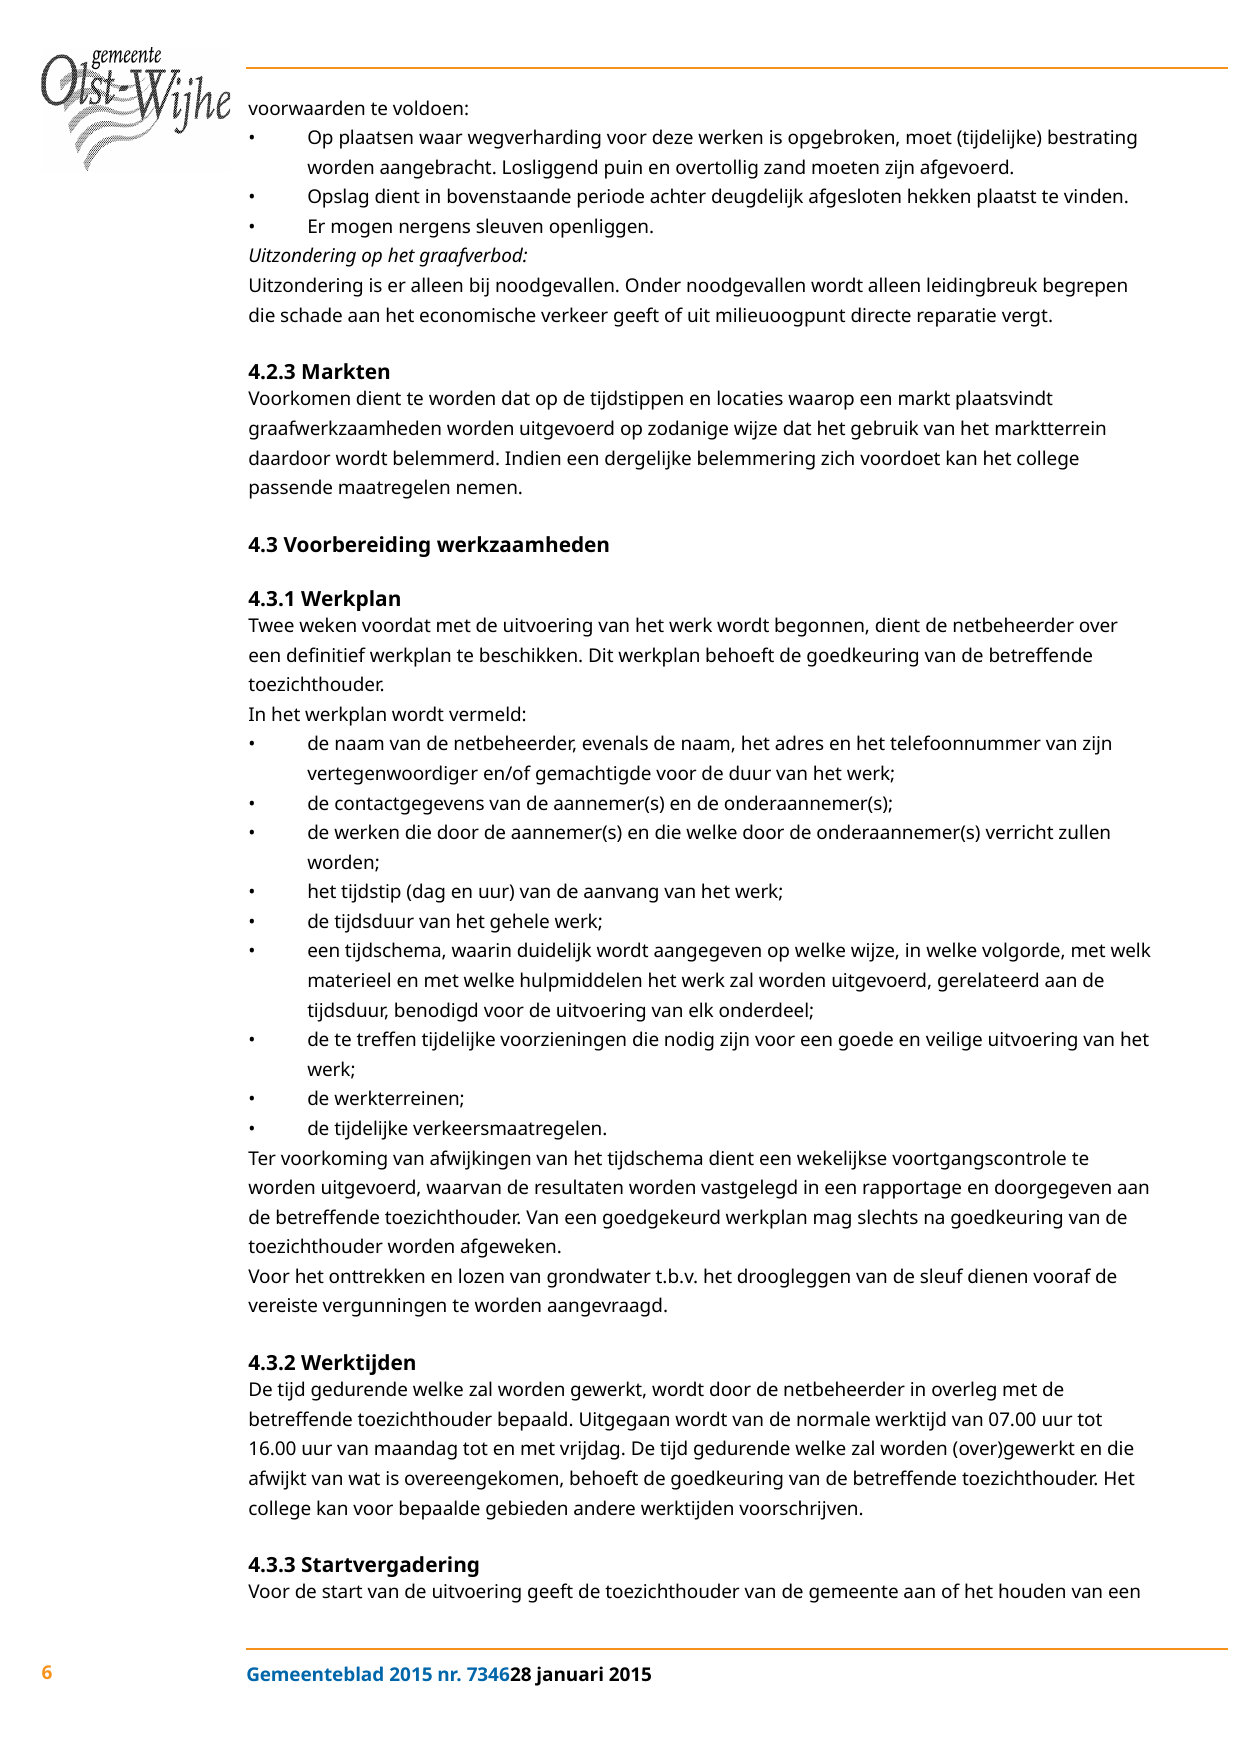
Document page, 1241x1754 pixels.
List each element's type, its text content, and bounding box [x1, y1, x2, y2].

text 4.3.3 Startvergadering [248, 1550, 1152, 1578]
text Voorkomen dient te worden dat op de tijdstippen en locaties waarop een markt plaatsvindt graafwerkzaamheden worden uitgevoerd op zodanige wijze dat het gebruik van het marktterrein daardoor wordt belemmerd. Indien een dergelijke belemmering zich voordoet kan het college passende maatregelen nemen. [248, 386, 1152, 500]
text Voor het onttrekken en lozen van grondwater t.b.v. het droogleggen van de sleuf dienen vooraf de vereiste vergunningen te worden aangevraagd. [248, 1263, 1152, 1318]
text 4.3.1 Werkplan [248, 584, 1152, 612]
text Ter voorkoming van afwijkingen van het tijdschema dient een wekelijkse voortgangscontrole te worden uitgevoerd, waarvan de resultaten worden vastgelegd in een rapportage en doorgegeven aan de betreffende toezichthouder. Van een goedgekeurd werkplan mag slechts na goedkeuring van de toezichthouder worden afgeweken. [248, 1145, 1152, 1259]
list de tijdsduur van het gehele werk; [248, 908, 1152, 934]
text Voor de start van de uitvoering geeft de toezichthouder van de gemeente aan of het houden van een [248, 1578, 1152, 1604]
list de tijdelijke verkeersmaatregelen. [248, 1115, 1152, 1141]
text 4.3.2 Werktijden [248, 1348, 1152, 1376]
picture [41, 47, 231, 172]
text In het werkplan wordt vermeld: [248, 701, 1152, 727]
text De tijd gedurende welke zal worden gewerkt, wordt door de netbeheerder in overleg met de betreffende toezichthouder bepaald. Uitgegaan wordt van de normale werktijd van 07.00 uur tot 16.00 uur van maandag tot en met vrijdag. De tijd gedurende welke zal worden (over)gewerkt en die afwijkt van wat is overeengekomen, behoeft de goedkeuring van de betreffende toezichthouder. Het college kan voor bepaalde gebieden andere werktijden voorschrijven. [248, 1376, 1152, 1521]
text 4.3 Voorbereiding werkzaamheden [248, 530, 1152, 558]
list de naam van de netbeheerder, evenals de naam, het adres en het telefoonnummer van zijn vertegenwoordiger en/of gemachtigde voor de duur van het werk; [248, 731, 1152, 786]
text Uitzondering op het graafverbod: [248, 243, 1152, 268]
text Uitzondering is er alleen bij noodgevallen. Onder noodgevallen wordt alleen leidingbreuk begrepen die schade aan het economische verkeer geeft of uit milieuoogpunt directe reparatie vergt. [248, 272, 1152, 328]
list Er mogen nergens sleuven openliggen. [248, 213, 1152, 239]
list een tijdschema, waarin duidelijk wordt aangegeven op welke wijze, in welke volgorde, met welk materieel en met welke hulpmiddelen het werk zal worden uitgevoerd, gerelateerd aan de tijdsduur, benodigd voor de uitvoering van elk onderdeel; [248, 938, 1152, 1023]
list de werken die door de aannemer(s) en die welke door de onderaannemer(s) verricht zullen worden; [248, 819, 1152, 875]
list Op plaatsen waar wegverharding voor deze werken is opgebroken, moet (tijdelijke) bestrating worden aangebracht. Losliggend puin en overtollig zand moeten zijn afgevoerd. [248, 124, 1152, 180]
list het tijdstip (dag en uur) van de aanvang van het werk; [248, 878, 1152, 904]
list de werkterreinen; [248, 1086, 1152, 1111]
text 4.2.3 Markten [248, 357, 1152, 386]
text voorwaarden te voldoen: [248, 95, 1152, 121]
text Twee weken voordat met de uitvoering van het werk wordt begonnen, dient de netbeheerder over een definitief werkplan te beschikken. Dit werkplan behoeft de goedkeuring van de betreffende toezichthouder. [248, 612, 1152, 697]
list Opslag dient in bovenstaande periode achter deugdelijk afgesloten hekken plaatst te vinden. [248, 183, 1152, 209]
list de te treffen tijdelijke voorzieningen die nodig zijn voor een goede en veilige uitvoering van het werk; [248, 1026, 1152, 1082]
list de contactgegevens van de aannemer(s) en de onderaannemer(s); [248, 790, 1152, 816]
